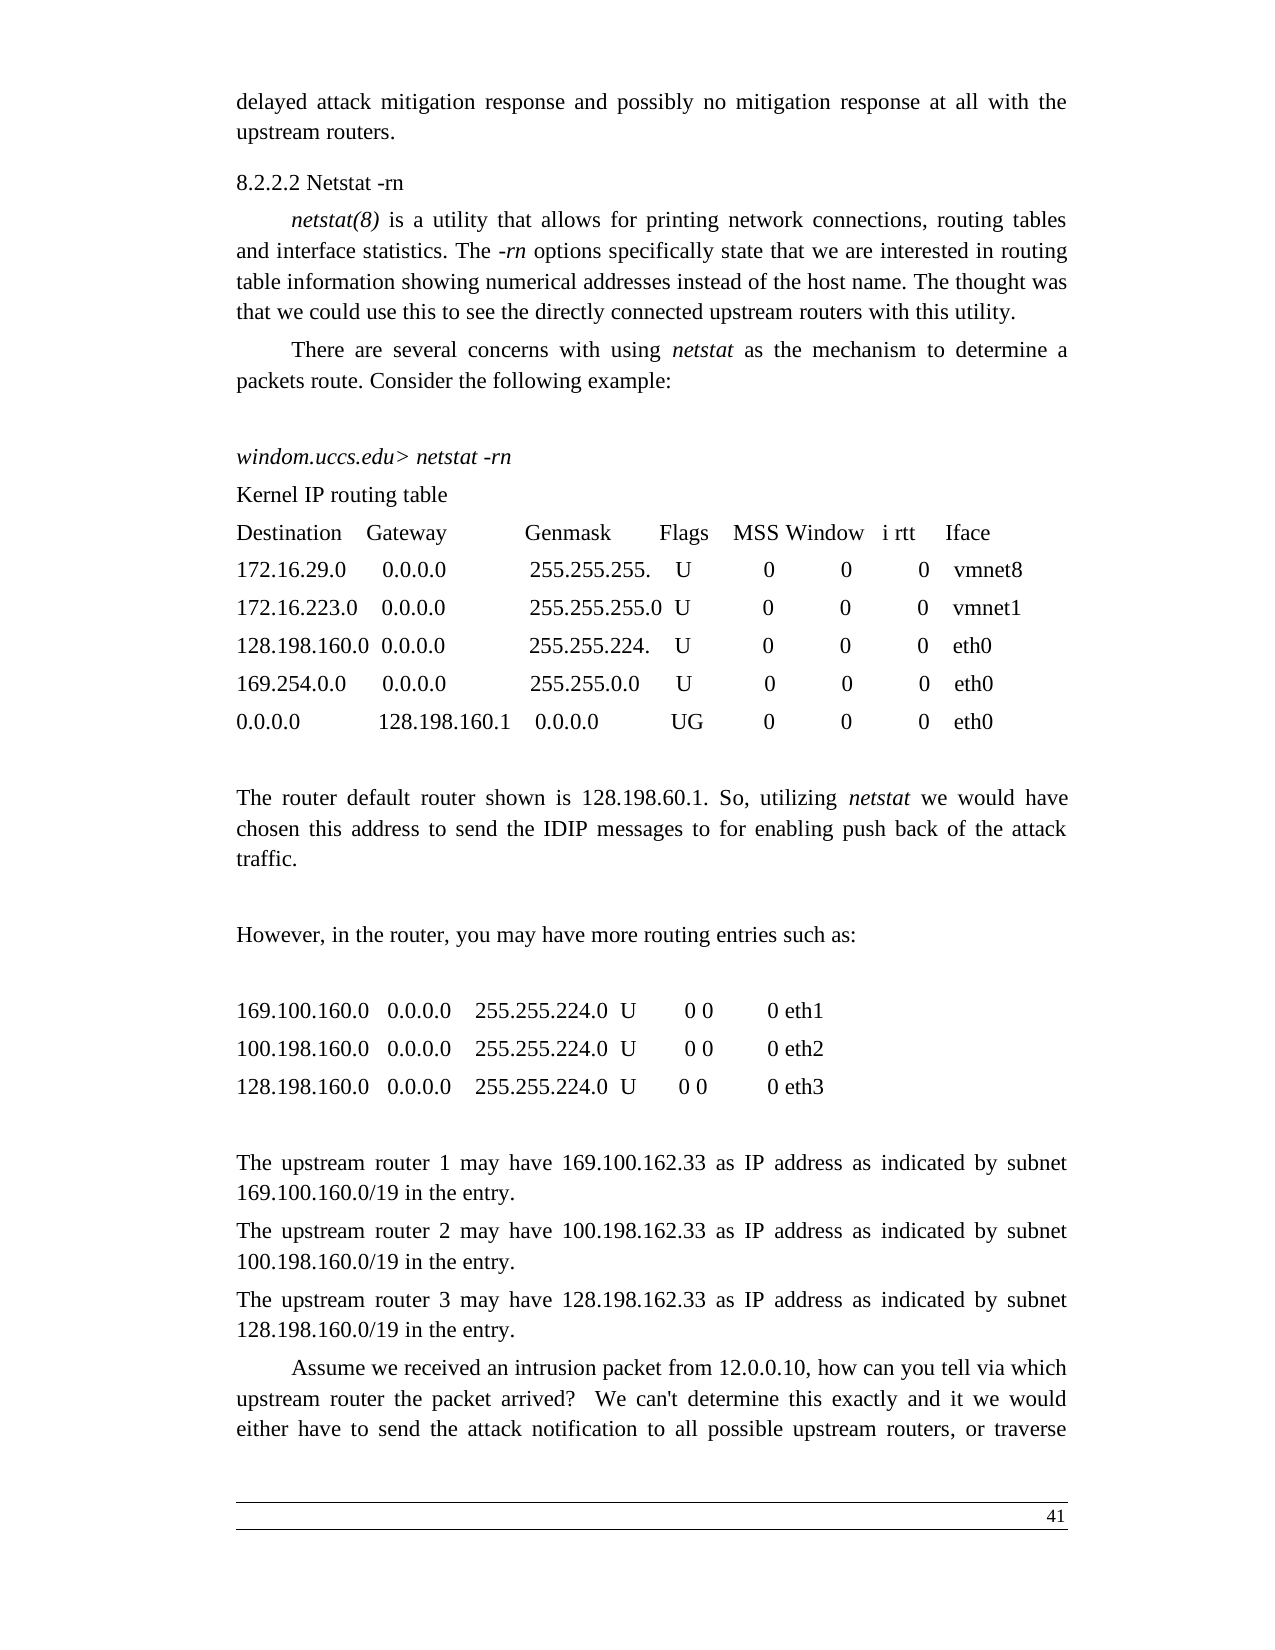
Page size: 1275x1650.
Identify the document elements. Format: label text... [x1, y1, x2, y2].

text 128.198.160.0 0.0.0.0 255.255.224. U 0 0 0 eth0 [236, 633, 1068, 659]
text 172.16.223.0 0.0.0.0 255.255.255.0 U 0 0 0 vmnet1 [236, 595, 1068, 621]
text windom.uccs.edu> netstat -rn [236, 444, 1068, 469]
text 172.16.29.0 0.0.0.0 255.255.255. U 0 0 0 vmnet8 [236, 557, 1068, 583]
text Assume we received an intrusion packet from 12.0.0.10, how can you tell via which upstream router the packet arrived? We can't determine this exactly and it we would either have to send the attack notification to all possible upstream routers, or traverse [236, 1355, 1068, 1442]
text The upstream router 2 may have 100.198.162.33 as IP address as indicated by subnet 100.198.160.0/19 in the entry. [236, 1218, 1068, 1274]
text netstat(8) is a utility that allows for printing network connections, routing tables and interface statistics. The -rn options specifically state that we are interested in routing table information showing numerical addresses instead of the host name. The thought was that we could use this to see the directly connected upstream routers with this utility. [236, 207, 1068, 325]
text 169.254.0.0 0.0.0.0 255.255.0.0 U 0 0 0 eth0 [236, 671, 1068, 697]
text However, in the router, you may have more routing entries such as: [236, 922, 1068, 947]
text The router default router shown is 128.198.60.1. So, utilizing netstat we would have chosen this address to send the IDIP messages to for enabling push back of the attack traffic. [236, 785, 1068, 872]
text delayed attack mitigation response and possibly no mitigation response at all with the upstream routers. [236, 88, 1068, 145]
text The upstream router 1 may have 169.100.162.33 as IP address as indicated by subnet 169.100.160.0/19 in the entry. [236, 1149, 1068, 1206]
text 169.100.160.0 0.0.0.0 255.255.224.0 U 0 0 0 eth1 [236, 998, 1068, 1023]
text Destination Gateway Genmask Flags MSS Window i rtt Iface [236, 519, 1068, 545]
text 0.0.0.0 128.198.160.1 0.0.0.0 UG 0 0 0 eth0 [236, 709, 1068, 734]
text There are several concerns with using netstat as the mechanism to determine a packets route. Consider the following example: [236, 337, 1068, 393]
subtitle 8.2.2.2 Netstat -rn [236, 169, 1068, 195]
text The upstream router 3 may have 128.198.162.33 as IP address as indicated by subnet 128.198.160.0/19 in the entry. [236, 1287, 1068, 1343]
text 128.198.160.0 0.0.0.0 255.255.224.0 U 0 0 0 eth3 [236, 1074, 1068, 1099]
text 100.198.160.0 0.0.0.0 255.255.224.0 U 0 0 0 eth2 [236, 1036, 1068, 1061]
text Kernel IP routing table [236, 482, 1068, 507]
